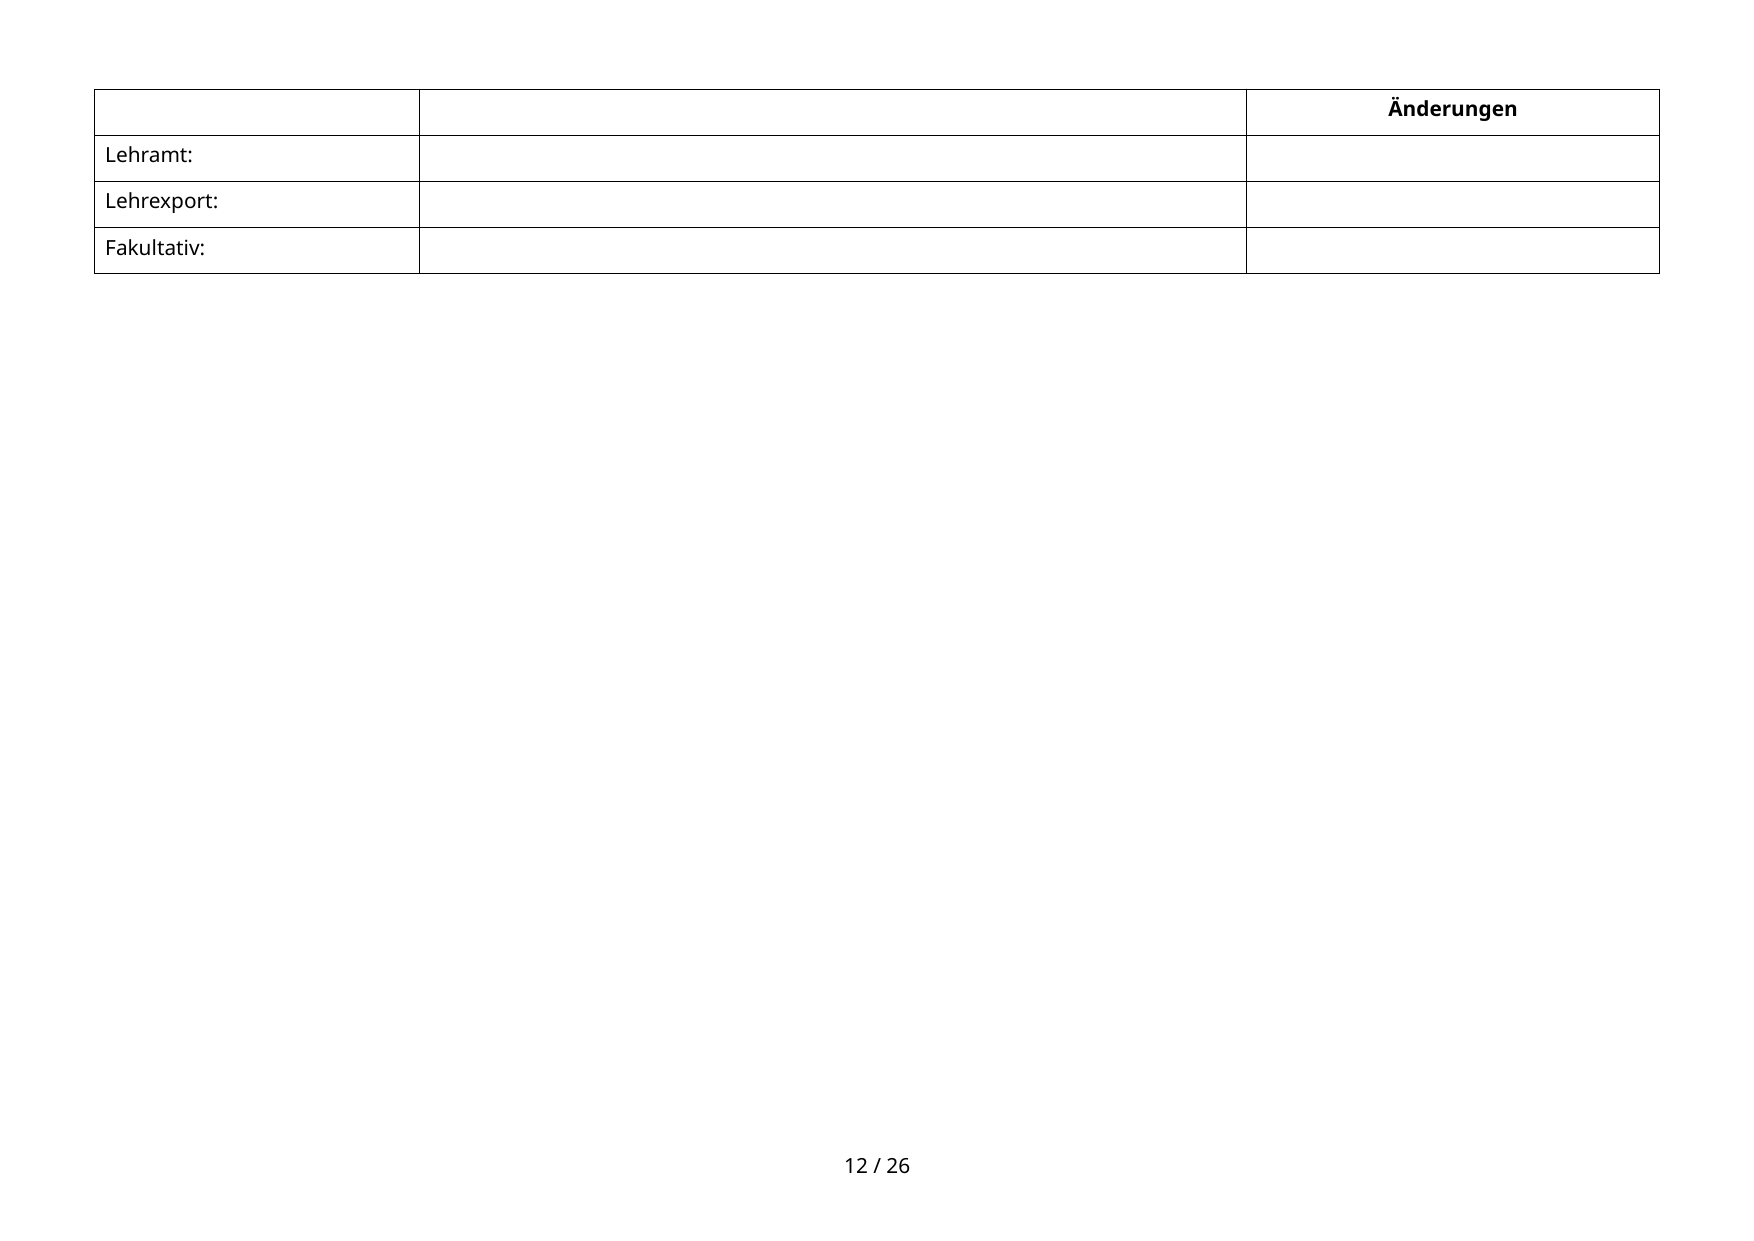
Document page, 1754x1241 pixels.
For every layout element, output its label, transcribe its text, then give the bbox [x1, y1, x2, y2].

table_cell [1247, 136, 1659, 181]
table_cell Lehramt: [95, 136, 419, 181]
table_cell Lehrexport: [95, 182, 419, 227]
table_header [95, 90, 419, 134]
table_cell [420, 182, 1246, 227]
table_cell [1247, 182, 1659, 227]
table_cell [1247, 228, 1659, 273]
table_header [420, 90, 1246, 134]
table_cell [420, 136, 1246, 181]
table_cell Fakultativ: [95, 228, 419, 273]
table_cell [420, 228, 1246, 273]
table_header Änderungen [1247, 90, 1659, 134]
